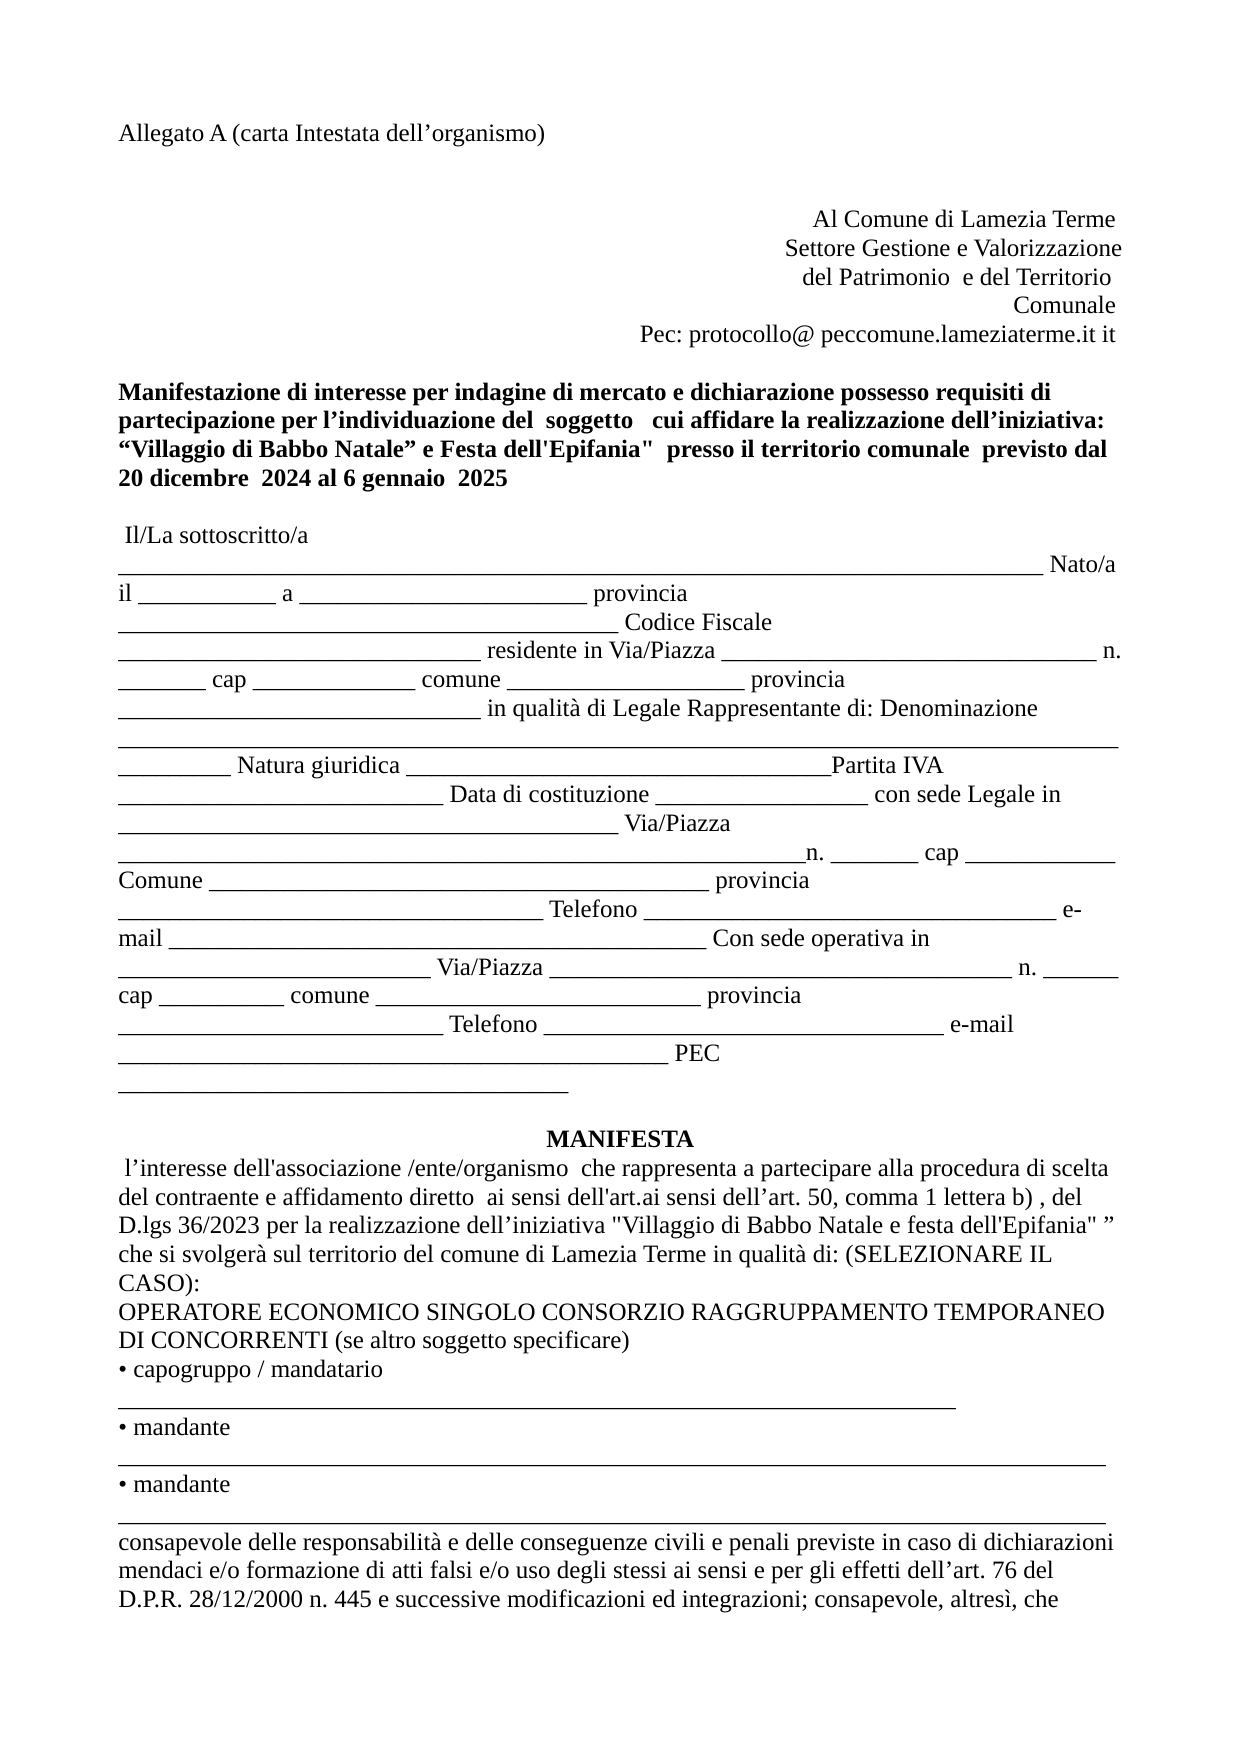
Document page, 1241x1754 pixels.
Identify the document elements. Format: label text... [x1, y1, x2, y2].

text Settore Gestione e Valorizzazione del Patrimonio e del Territorio Comunale [118, 233, 1122, 319]
text Manifestazione di interesse per indagine di mercato e dichiarazione possesso requisiti di partecipazione per l’individuazione del soggetto cui affidare la realizzazione dell’iniziativa: “Villaggio di Babbo Natale” e Festa dell'Epifania" presso il territorio comunale previsto dal 20 dicembre 2024 al 6 gennaio 2025 [118, 377, 1122, 492]
text Il/La sottoscritto/a __________________________________________________________________________ Nato/a il ___________ a _______________________ provincia ________________________________________ Codice Fiscale _____________________________ residente in Via/Piazza ______________________________ n. _______ cap _____________ comune ___________________ provincia _____________________________ in qualità di Legale Rappresentante di: Denominazione _________________________________________________________________________________________ Natura giuridica __________________________________Partita IVA __________________________ Data di costituzione _________________ con sede Legale in ________________________________________ Via/Piazza _______________________________________________________n. _______ cap ____________ Comune ________________________________________ provincia __________________________________ Telefono _________________________________ e-mail ___________________________________________ Con sede operativa in _________________________ Via/Piazza _____________________________________ n. ______ cap __________ comune __________________________ provincia __________________________ Telefono ________________________________ e-mail ____________________________________________ PEC ____________________________________ [118, 521, 1122, 1096]
text l’interesse dell'associazione /ente/organismo che rappresenta a partecipare alla procedura di scelta del contraente e affidamento diretto ai sensi dell'art.ai sensi dell’art. 50, comma 1 lettera b) , del D.lgs 36/2023 per la realizzazione dell’iniziativa "Villaggio di Babbo Natale e festa dell'Epifania" ” che si svolgerà sul territorio del comune di Lamezia Terme in qualità di: (SELEZIONARE IL CASO): [118, 1153, 1122, 1297]
text • mandante _______________________________________________________________________________ consapevole delle responsabilità e delle conseguenze civili e penali previste in caso di dichiarazioni mendaci e/o formazione di atti falsi e/o uso degli stessi ai sensi e per gli effetti dell’art. 76 del D.P.R. 28/12/2000 n. 445 e successive modificazioni ed integrazioni; consapevole, altresì, che [118, 1469, 1122, 1613]
text Pec: protocollo@ peccomune.lameziaterme.it it [118, 319, 1122, 348]
text Allegato A (carta Intestata dell’organismo) [118, 118, 1122, 147]
text MANIFESTA [118, 1124, 1122, 1153]
text • mandante _______________________________________________________________________________ [118, 1412, 1122, 1469]
text Al Comune di Lamezia Terme [118, 176, 1122, 233]
text OPERATORE ECONOMICO SINGOLO CONSORZIO RAGGRUPPAMENTO TEMPORANEO DI CONCORRENTI (se altro soggetto specificare) [118, 1297, 1122, 1354]
text • capogruppo / mandatario ___________________________________________________________________ [118, 1354, 1122, 1412]
